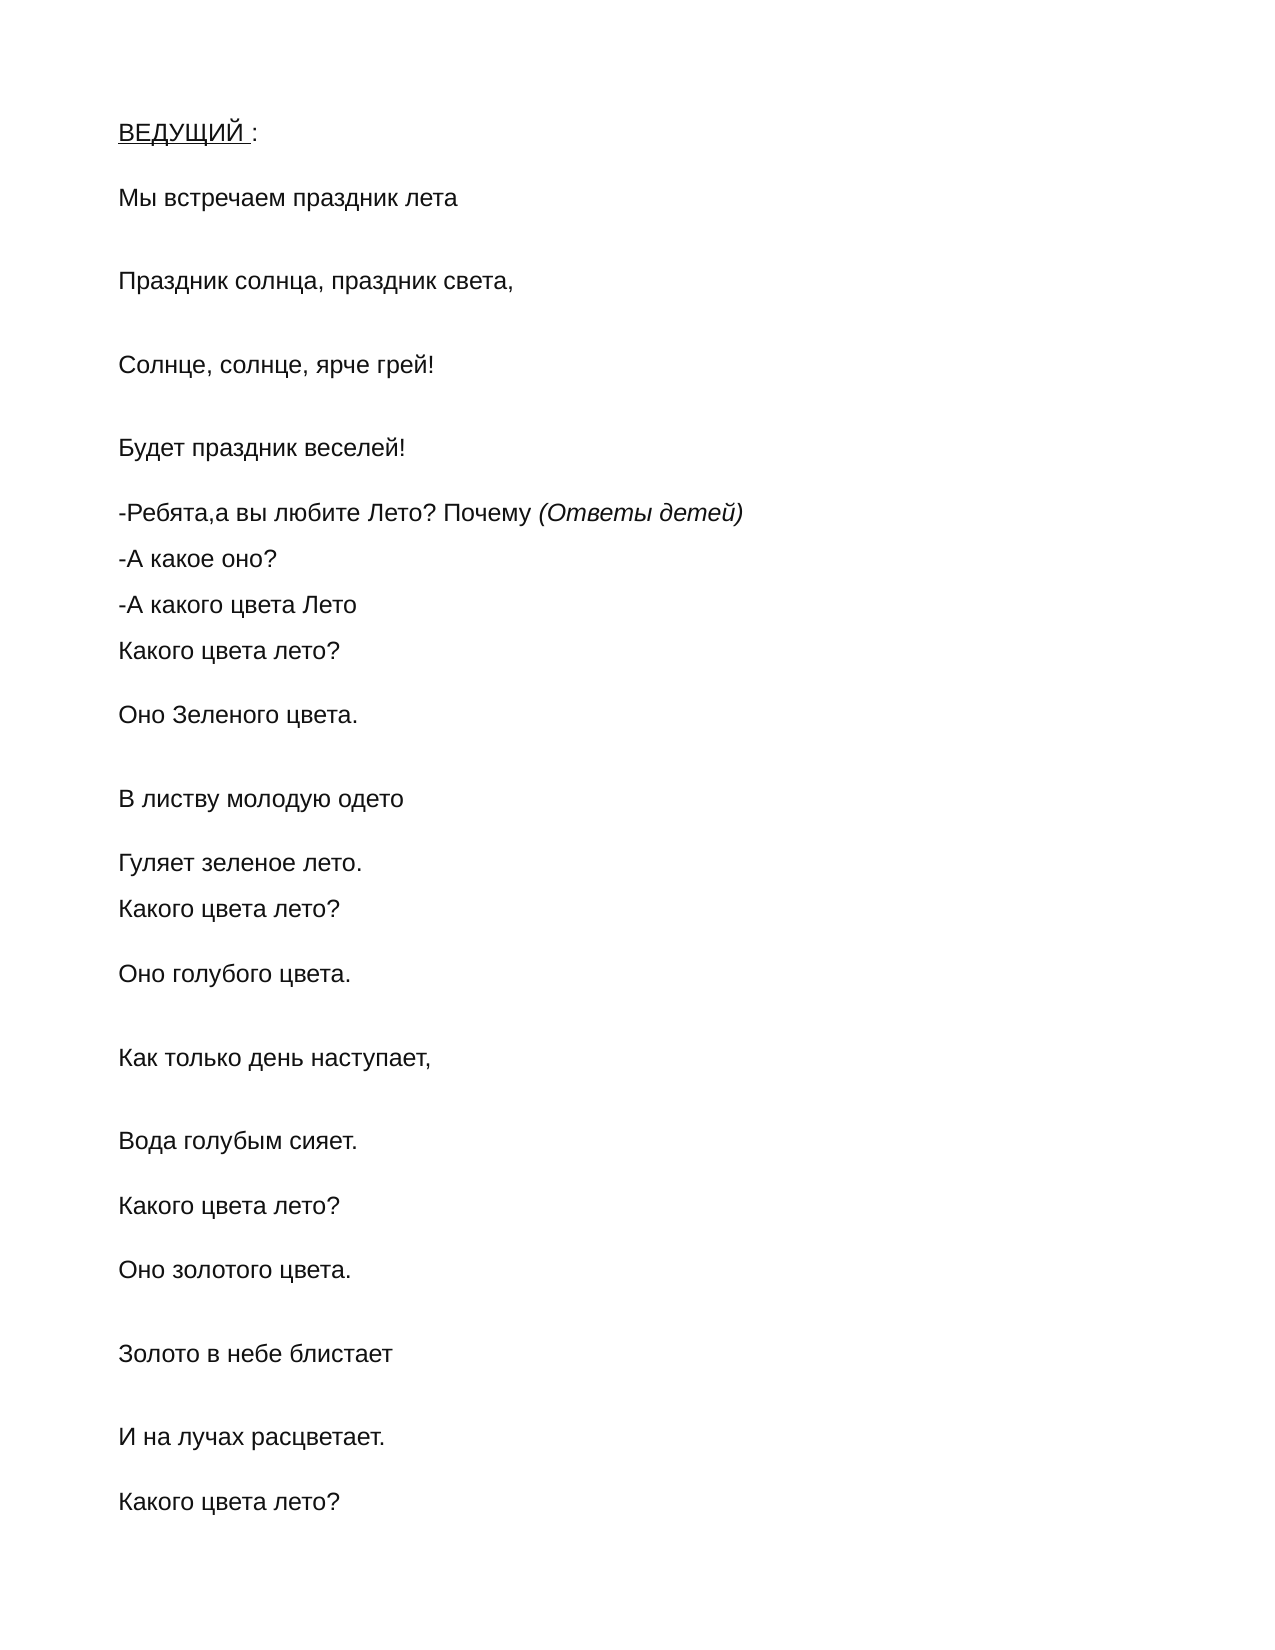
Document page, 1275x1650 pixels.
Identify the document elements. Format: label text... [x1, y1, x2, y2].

text Оно золотого цвета. [118, 1255, 1157, 1284]
text Какого цвета лето? [118, 636, 1157, 664]
text Мы встречаем праздник лета [118, 183, 1157, 212]
text Золото в небе блистает [118, 1339, 1157, 1367]
text Вода голубым сияет. [118, 1126, 1157, 1155]
text Солнце, солнце, ярче грей! [118, 350, 1157, 378]
text Какого цвета лето? [118, 894, 1157, 923]
text -Ребята,а вы любите Лето? Почему (Ответы детей) [118, 498, 1157, 527]
text -А какого цвета Лето [118, 590, 1157, 618]
text ВЕДУЩИЙ : [118, 118, 1157, 147]
text И на лучах расцветает. [118, 1422, 1157, 1451]
text В листву молодую одето [118, 784, 1157, 812]
text Какого цвета лето? [118, 1487, 1157, 1516]
text Оно голубого цвета. [118, 959, 1157, 988]
text Будет праздник веселей! [118, 433, 1157, 462]
text Оно Зеленого цвета. [118, 700, 1157, 729]
text Как только день наступает, [118, 1042, 1157, 1071]
text Праздник солнца, праздник света, [118, 266, 1157, 295]
text -А какое оно? [118, 544, 1157, 572]
text Гуляет зеленое лето. [118, 848, 1157, 877]
text Какого цвета лето? [118, 1191, 1157, 1219]
